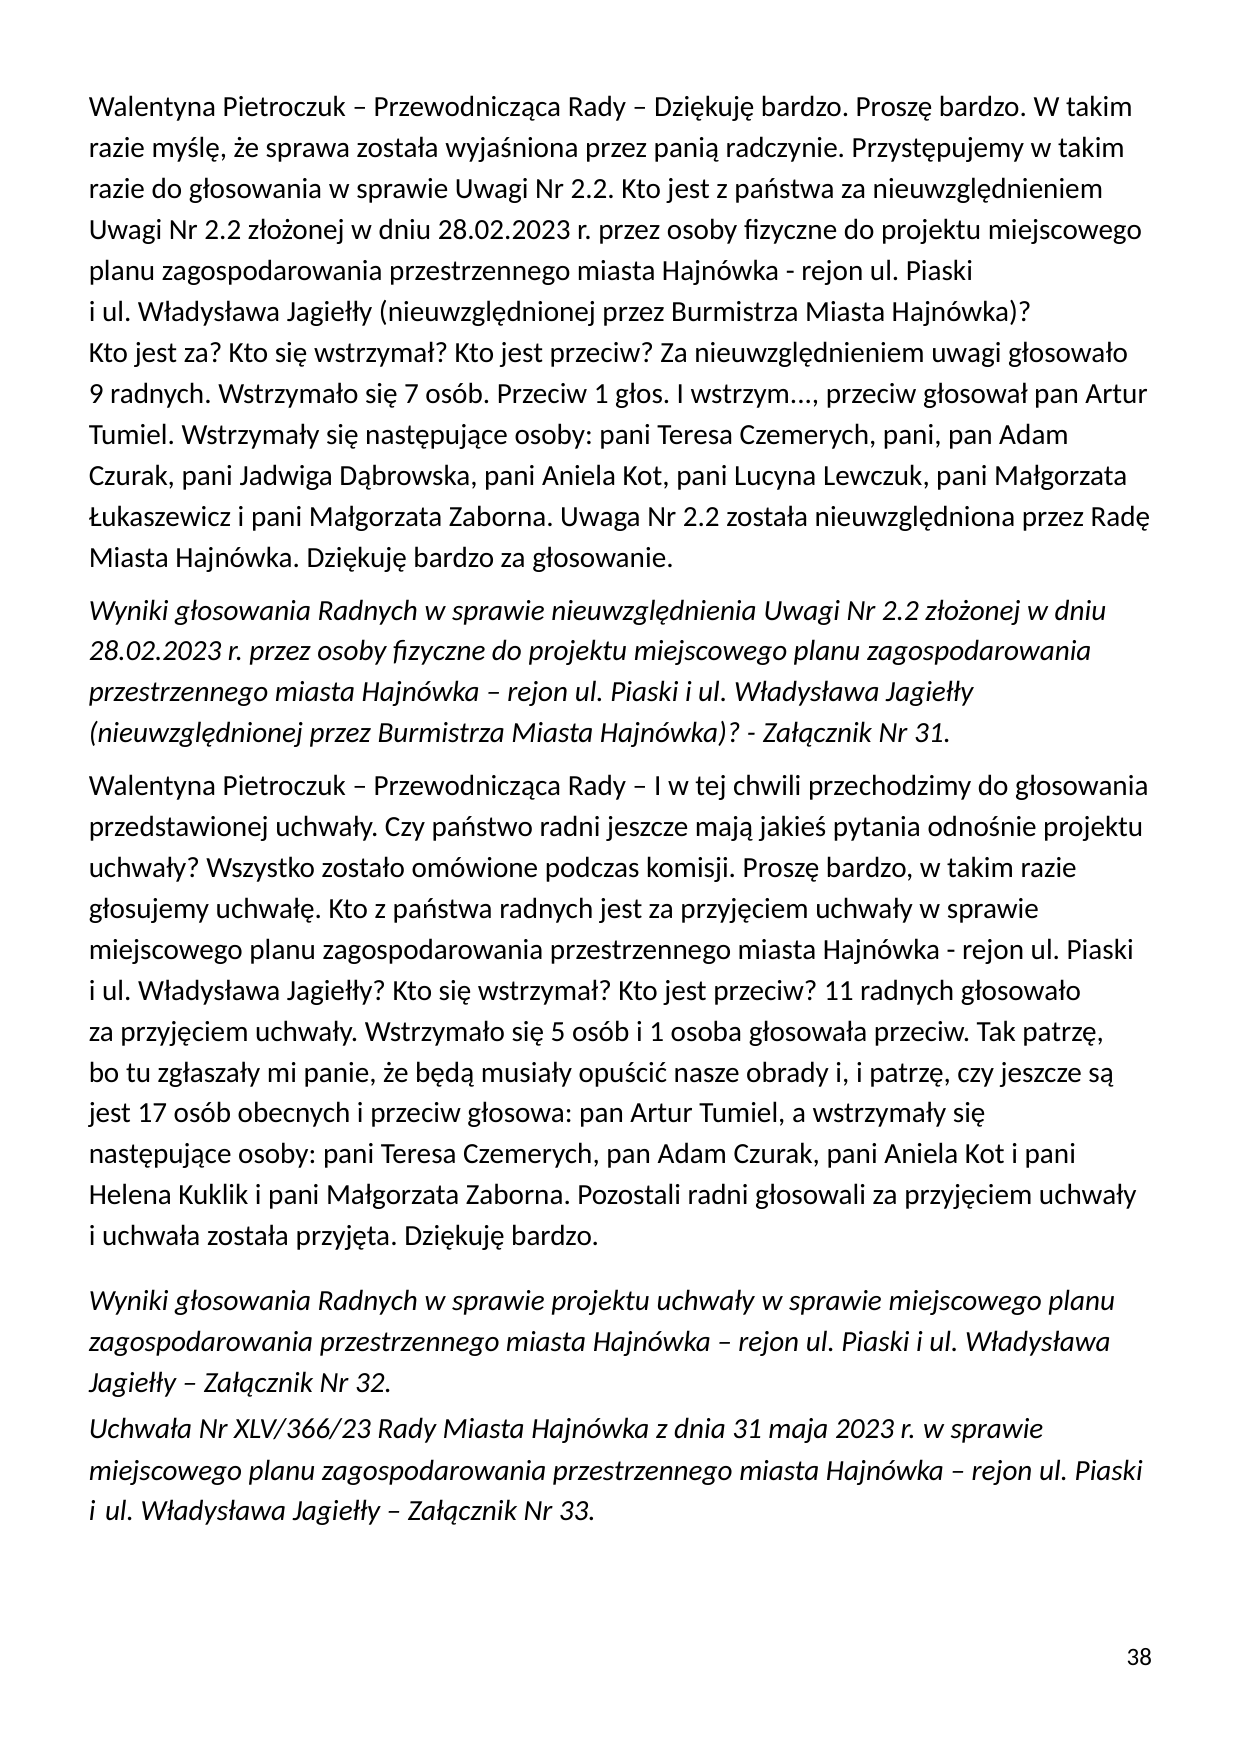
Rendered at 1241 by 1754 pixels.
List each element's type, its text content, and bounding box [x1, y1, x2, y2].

text Wyniki głosowania Radnych w sprawie nieuwzględnienia Uwagi Nr 2.2 złożonej w dniu 28.02.2023 r. przez osoby fizyczne do projektu miejscowego planu zagospodarowania przestrzennego miasta Hajnówka – rejon ul. Piaski i ul. Władysława Jagiełły (nieuwzględnionej przez Burmistrza Miasta Hajnówka)? - Załącznik Nr 31. [88, 592, 1152, 750]
text Uchwała Nr XLV/366/23 Rady Miasta Hajnówka z dnia 31 maja 2023 r. w sprawie miejscowego planu zagospodarowania przestrzennego miasta Hajnówka – rejon ul. Piaski i ul. Władysława Jagiełły – Załącznik Nr 33. [88, 1411, 1152, 1528]
text Wyniki głosowania Radnych w sprawie projektu uchwały w sprawie miejscowego planu zagospodarowania przestrzennego miasta Hajnówka – rejon ul. Piaski i ul. Władysława Jagiełły – Załącznik Nr 32. [88, 1282, 1152, 1399]
text Walentyna Pietroczuk – Przewodnicząca Rady – I w tej chwili przechodzimy do głosowania przedstawionej uchwały. Czy państwo radni jeszcze mają jakieś pytania odnośnie projektu uchwały? Wszystko zostało omówione podczas komisji. Proszę bardzo, w takim razie głosujemy uchwałę. Kto z państwa radnych jest za przyjęciem uchwały w sprawie miejscowego planu zagospodarowania przestrzennego miasta Hajnówka - rejon ul. Piaski i ul. Władysława Jagiełły? Kto się wstrzymał? Kto jest przeciw? 11 radnych głosowało za przyjęciem uchwały. Wstrzymało się 5 osób i 1 osoba głosowała przeciw. Tak patrzę, bo tu zgłaszały mi panie, że będą musiały opuścić nasze obrady i, i patrzę, czy jeszcze są jest 17 osób obecnych i przeciw głosowa: pan Artur Tumiel, a wstrzymały się następujące osoby: pani Teresa Czemerych, pan Adam Czurak, pani Aniela Kot i pani Helena Kuklik i pani Małgorzata Zaborna. Pozostali radni głosowali za przyjęciem uchwały i uchwała została przyjęta. Dziękuję bardzo. [88, 767, 1152, 1253]
text Walentyna Pietroczuk – Przewodnicząca Rady – Dziękuję bardzo. Proszę bardzo. W takim razie myślę, że sprawa została wyjaśniona przez panią radczynie. Przystępujemy w takim razie do głosowania w sprawie Uwagi Nr 2.2. Kto jest z państwa za nieuwzględnieniem Uwagi Nr 2.2 złożonej w dniu 28.02.2023 r. przez osoby fizyczne do projektu miejscowego planu zagospodarowania przestrzennego miasta Hajnówka - rejon ul. Piaski i ul. Władysława Jagiełły (nieuwzględnionej przez Burmistrza Miasta Hajnówka)? Kto jest za? Kto się wstrzymał? Kto jest przeciw? Za nieuwzględnieniem uwagi głosowało 9 radnych. Wstrzymało się 7 osób. Przeciw 1 głos. I wstrzym..., przeciw głosował pan Artur Tumiel. Wstrzymały się następujące osoby: pani Teresa Czemerych, pani, pan Adam Czurak, pani Jadwiga Dąbrowska, pani Aniela Kot, pani Lucyna Lewczuk, pani Małgorzata Łukaszewicz i pani Małgorzata Zaborna. Uwaga Nr 2.2 została nieuwzględniona przez Radę Miasta Hajnówka. Dziękuję bardzo za głosowanie. [88, 88, 1152, 574]
